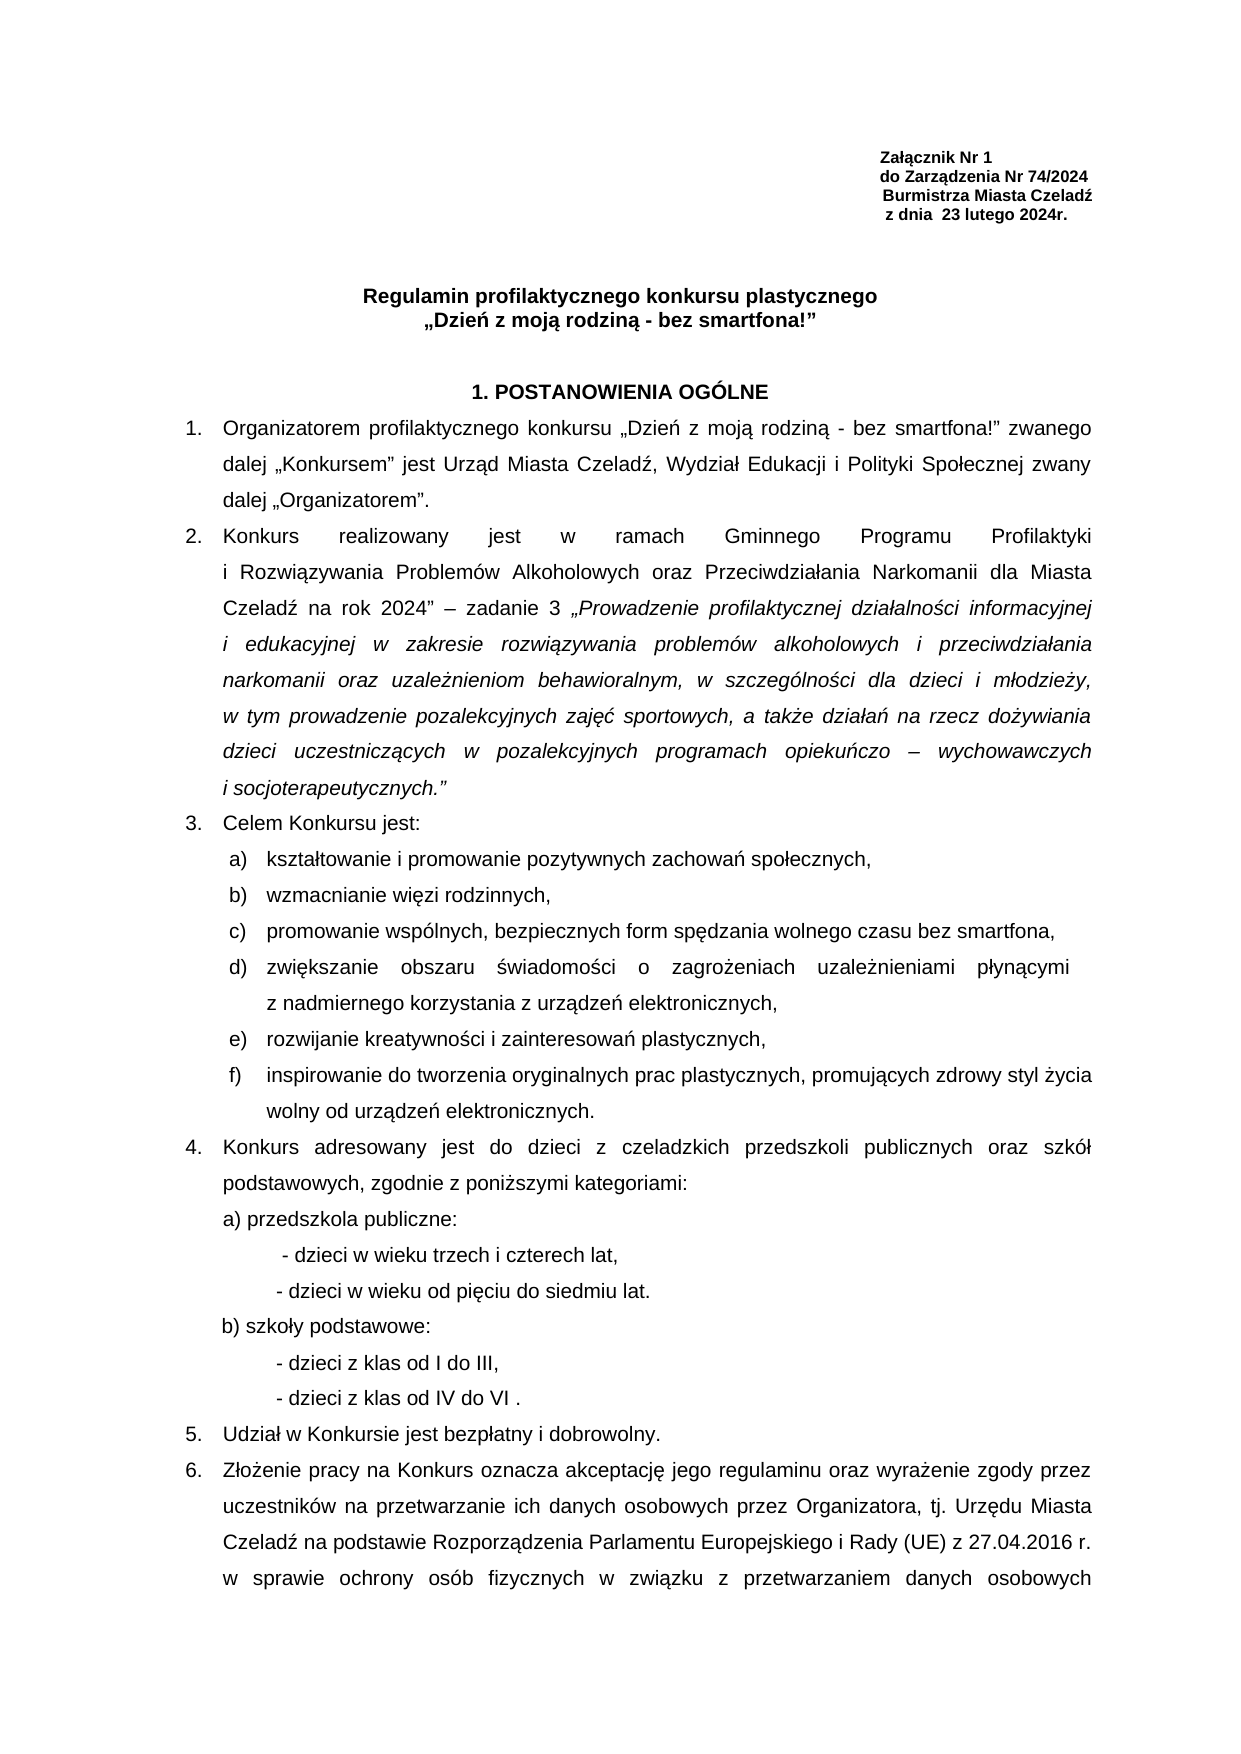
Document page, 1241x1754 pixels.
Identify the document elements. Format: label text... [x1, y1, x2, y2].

list Organizatorem profilaktycznego konkursu „Dzień z moją rodziną - bez smartfona!” zwanego dalej „Konkursem” jest Urząd Miasta Czeladź, Wydział Edukacji i Polityki Społecznej zwany dalej „Organizatorem”. [185, 416, 1093, 512]
text Burmistrza Miasta Czeladź [148, 186, 1093, 205]
list Złożenie pracy na Konkurs oznacza akceptację jego regulaminu oraz wyrażenie zgody przez uczestników na przetwarzanie ich danych osobowych przez Organizatora, tj. Urzędu Miasta Czeladź na podstawie Rozporządzenia Parlamentu Europejskiego i Rady (UE) z 27.04.2016 r. w sprawie ochrony osób fizycznych w związku z przetwarzaniem danych osobowych [185, 1458, 1093, 1590]
list rozwijanie kreatywności i zainteresowań plastycznych, [229, 1027, 1093, 1051]
list Udział w Konkursie jest bezpłatny i dobrowolny. [185, 1422, 1093, 1446]
list Konkurs adresowany jest do dzieci z czeladzkich przedszkoli publicznych oraz szkół podstawowych, zgodnie z poniższymi kategoriami: [185, 1135, 1093, 1194]
list inspirowanie do tworzenia oryginalnych prac plastycznych, promujących zdrowy styl życia wolny od urządzeń elektronicznych. [229, 1063, 1093, 1123]
text - dzieci w wieku trzech i czterech lat, [276, 1242, 1093, 1266]
list zwiększanie obszaru świadomości o zagrożeniach uzależnieniami płynącymi z nadmiernego korzystania z urządzeń elektronicznych, [229, 955, 1093, 1015]
text „Dzień z moją rodziną - bez smartfona!” [148, 308, 1093, 332]
text do Zarządzenia Nr 74/2024 [148, 167, 1093, 186]
list Konkurs realizowany jest w ramach Gminnego Programu Profilaktyki i Rozwiązywania Problemów Alkoholowych oraz Przeciwdziałania Narkomanii dla Miasta Czeladź na rok 2024” – zadanie 3 „Prowadzenie profilaktycznej działalności informacyjnej i edukacyjnej w zakresie rozwiązywania problemów alkoholowych i przeciwdziałania narkomanii oraz uzależnieniom behawioralnym, w szczególności dla dzieci i młodzieży, w tym prowadzenie pozalekcyjnych zajęć sportowych, a także działań na rzecz dożywiania dzieci uczestniczących w pozalekcyjnych programach opiekuńczo – wychowawczych i socjoterapeutycznych.” [185, 524, 1093, 799]
text Załącznik Nr 1 [148, 148, 1093, 167]
list kształtowanie i promowanie pozytywnych zachowań społecznych, [229, 847, 1093, 871]
text - dzieci z klas od IV do VI . [276, 1386, 1093, 1410]
text - dzieci z klas od I do III, [276, 1350, 1093, 1374]
list wzmacnianie więzi rodzinnych, [229, 883, 1093, 907]
list promowanie wspólnych, bezpiecznych form spędzania wolnego czasu bez smartfona, [229, 919, 1093, 943]
text b) szkoły podstawowe: [221, 1314, 1093, 1338]
text - dzieci w wieku od pięciu do siedmiu lat. [276, 1278, 1093, 1302]
text z dnia 23 lutego 2024r. [148, 205, 1093, 224]
list Celem Konkursu jest: [185, 811, 1093, 835]
text Regulamin profilaktycznego konkursu plastycznego [148, 284, 1093, 308]
text 1. POSTANOWIENIA OGÓLNE [148, 380, 1093, 404]
text a) przedszkola publiczne: [223, 1207, 1093, 1231]
